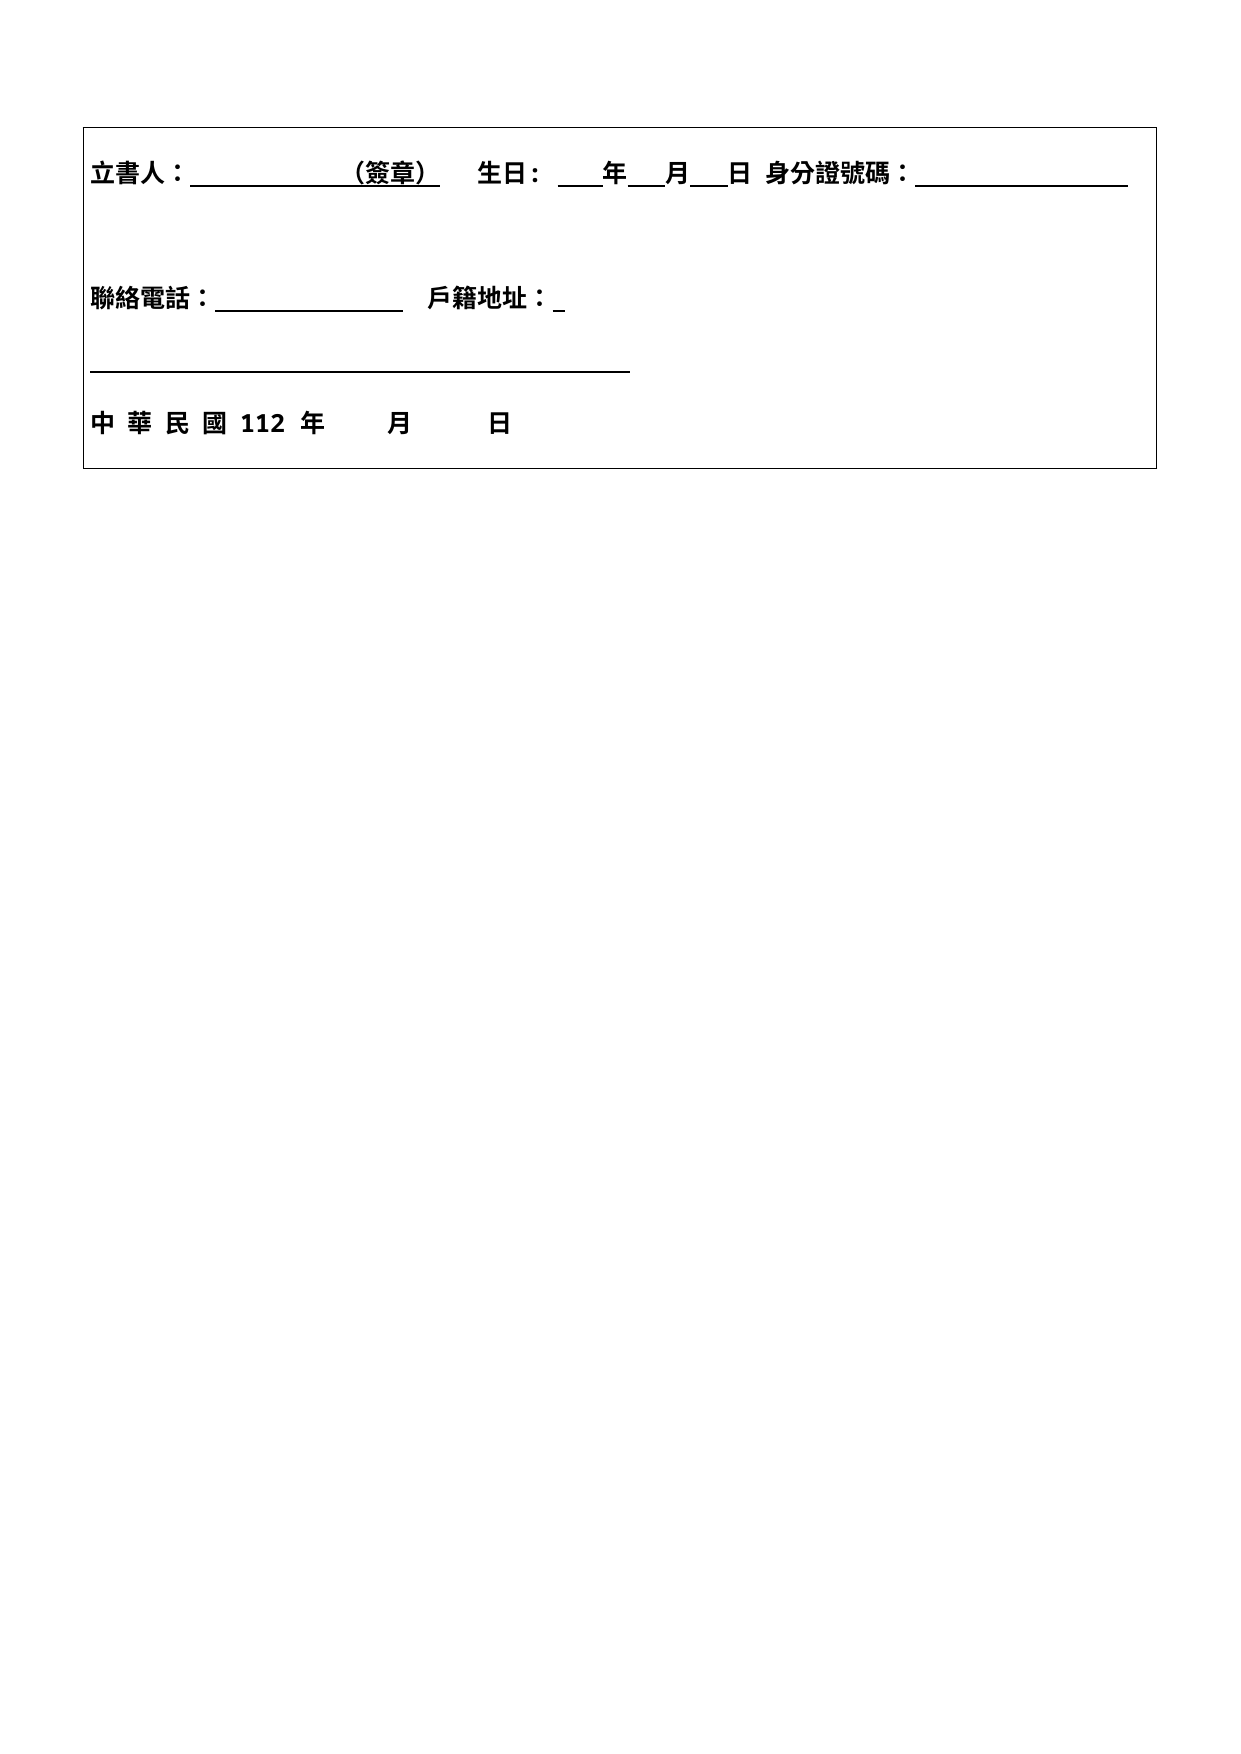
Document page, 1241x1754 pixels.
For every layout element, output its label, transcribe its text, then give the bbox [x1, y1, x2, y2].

text 聯絡電話： 戶籍地址： [84, 252, 1156, 318]
text 立書人： （簽章） 生日: 年 月 日 身分證號碼： [84, 128, 1156, 193]
text 中 華 民 國 112 年 月 日 [84, 377, 1156, 468]
